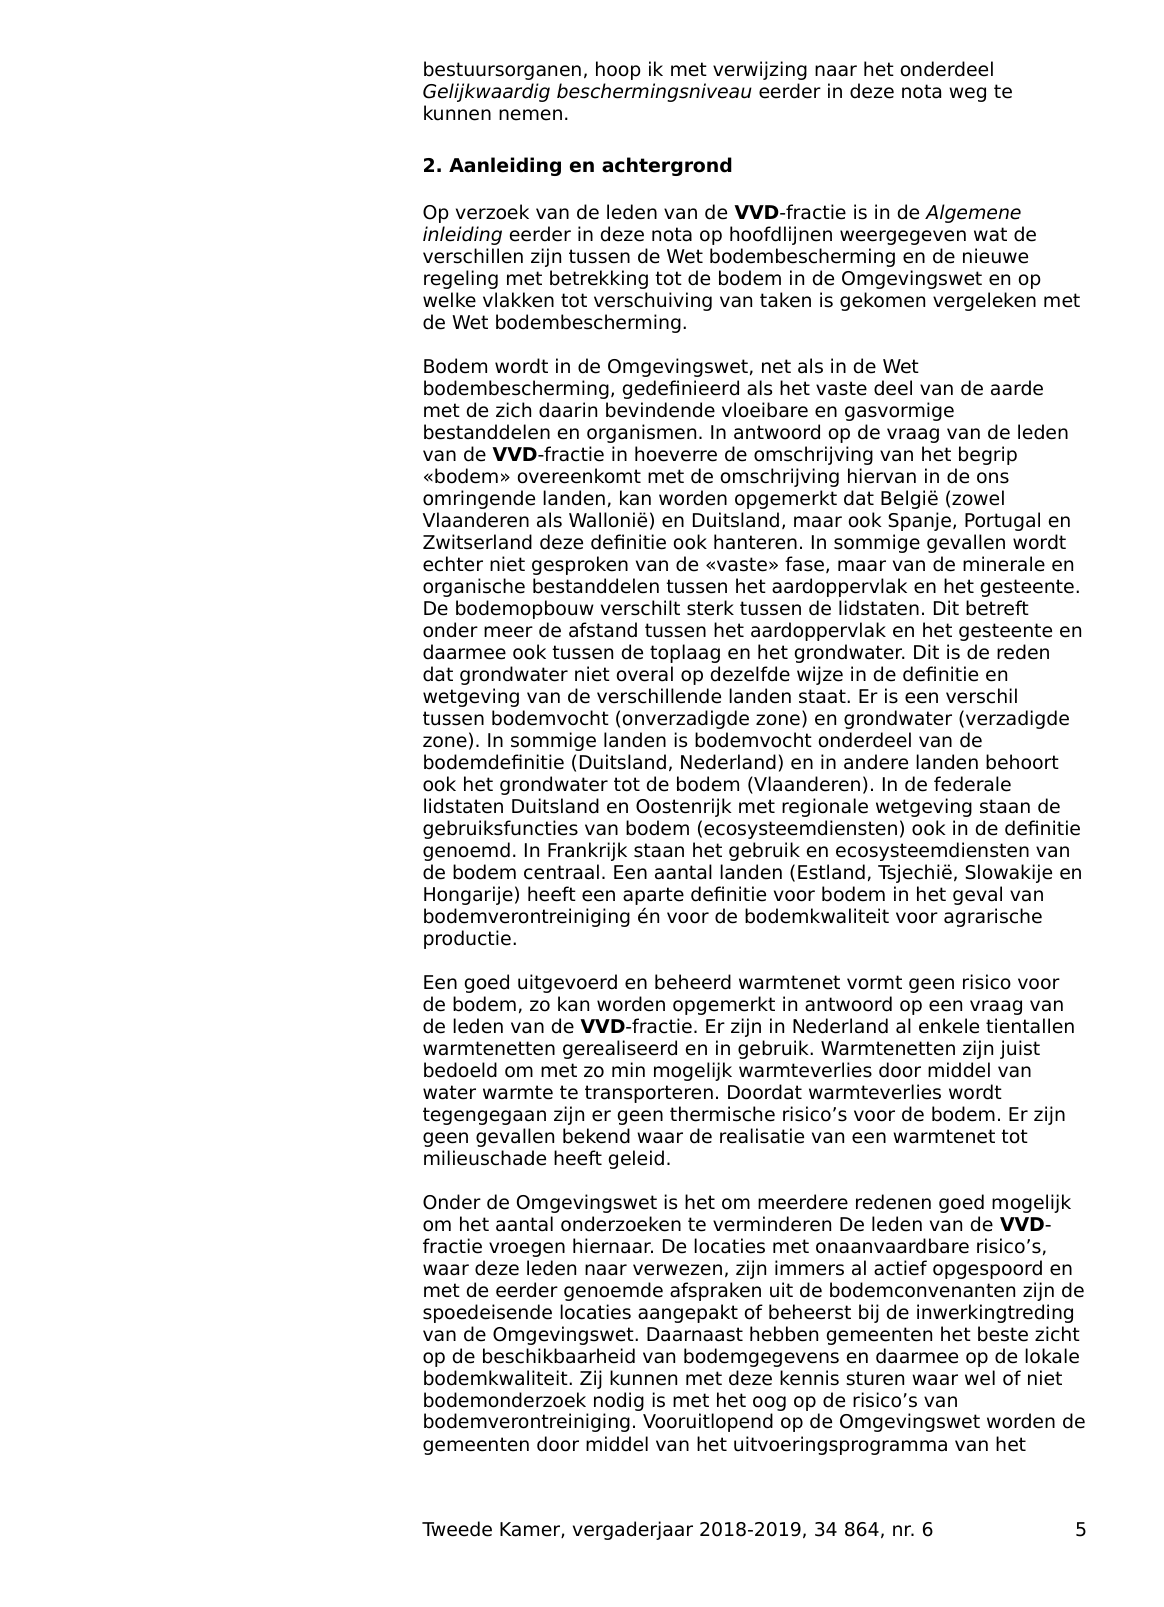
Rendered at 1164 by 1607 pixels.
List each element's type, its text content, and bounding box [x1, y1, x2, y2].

text bestuursorganen, hoop ik met verwijzing naar het onderdeel Gelijkwaardig beschermingsniveau eerder in deze nota weg te kunnen nemen. [422, 59, 1087, 125]
text Onder de Omgevingswet is het om meerdere redenen goed mogelijk om het aantal onderzoeken te verminderen De leden van de VVD-fractie vroegen hiernaar. De locaties met onaanvaardbare risico’s, waar deze leden naar verwezen, zijn immers al actief opgespoord en met de eerder genoemde afspraken uit de bodemconvenanten zijn de spoedeisende locaties aangepakt of beheerst bij de inwerkingtreding van de Omgevingswet. Daarnaast hebben gemeenten het beste zicht op de beschikbaarheid van bodemgegevens en daarmee op de lokale bodemkwaliteit. Zij kunnen met deze kennis sturen waar wel of niet bodemonderzoek nodig is met het oog op de risico’s van bodemverontreiniging. Vooruitlopend op de Omgevingswet worden de gemeenten door middel van het uitvoeringsprogramma van het [422, 1192, 1087, 1455]
text Bodem wordt in de Omgevingswet, net als in de Wet bodembescherming, gedefinieerd als het vaste deel van de aarde met de zich daarin bevindende vloeibare en gasvormige bestanddelen en organismen. In antwoord op de vraag van de leden van de VVD-fractie in hoeverre de omschrijving van het begrip «bodem» overeenkomt met de omschrijving hiervan in de ons omringende landen, kan worden opgemerkt dat België (zowel Vlaanderen als Wallonië) en Duitsland, maar ook Spanje, Portugal en Zwitserland deze definitie ook hanteren. In sommige gevallen wordt echter niet gesproken van de «vaste» fase, maar van de minerale en organische bestanddelen tussen het aardoppervlak en het gesteente. De bodemopbouw verschilt sterk tussen de lidstaten. Dit betreft onder meer de afstand tussen het aardoppervlak en het gesteente en daarmee ook tussen de toplaag en het grondwater. Dit is de reden dat grondwater niet overal op dezelfde wijze in de definitie en wetgeving van de verschillende landen staat. Er is een verschil tussen bodemvocht (onverzadigde zone) en grondwater (verzadigde zone). In sommige landen is bodemvocht onderdeel van de bodemdefinitie (Duitsland, Nederland) en in andere landen behoort ook het grondwater tot de bodem (Vlaanderen). In de federale lidstaten Duitsland en Oostenrijk met regionale wetgeving staan de gebruiksfuncties van bodem (ecosysteemdiensten) ook in de definitie genoemd. In Frankrijk staan het gebruik en ecosysteemdiensten van de bodem centraal. Een aantal landen (Estland, Tsjechië, Slowakije en Hongarije) heeft een aparte definitie voor bodem in het geval van bodemverontreiniging én voor de bodemkwaliteit voor agrarische productie. [422, 356, 1087, 949]
text Op verzoek van de leden van de VVD-fractie is in de Algemene inleiding eerder in deze nota op hoofdlijnen weergegeven wat de verschillen zijn tussen de Wet bodembescherming en de nieuwe regeling met betrekking tot de bodem in de Omgevingswet en op welke vlakken tot verschuiving van taken is gekomen vergeleken met de Wet bodembescherming. [422, 202, 1087, 334]
text Een goed uitgevoerd en beheerd warmtenet vormt geen risico voor de bodem, zo kan worden opgemerkt in antwoord op een vraag van de leden van de VVD-fractie. Er zijn in Nederland al enkele tientallen warmtenetten gerealiseerd en in gebruik. Warmtenetten zijn juist bedoeld om met zo min mogelijk warmteverlies door middel van water warmte te transporteren. Doordat warmteverlies wordt tegengegaan zijn er geen thermische risico’s voor de bodem. Er zijn geen gevallen bekend waar de realisatie van een warmtenet tot milieuschade heeft geleid. [422, 972, 1087, 1169]
subtitle 2. Aanleiding en achtergrond [422, 155, 1087, 177]
